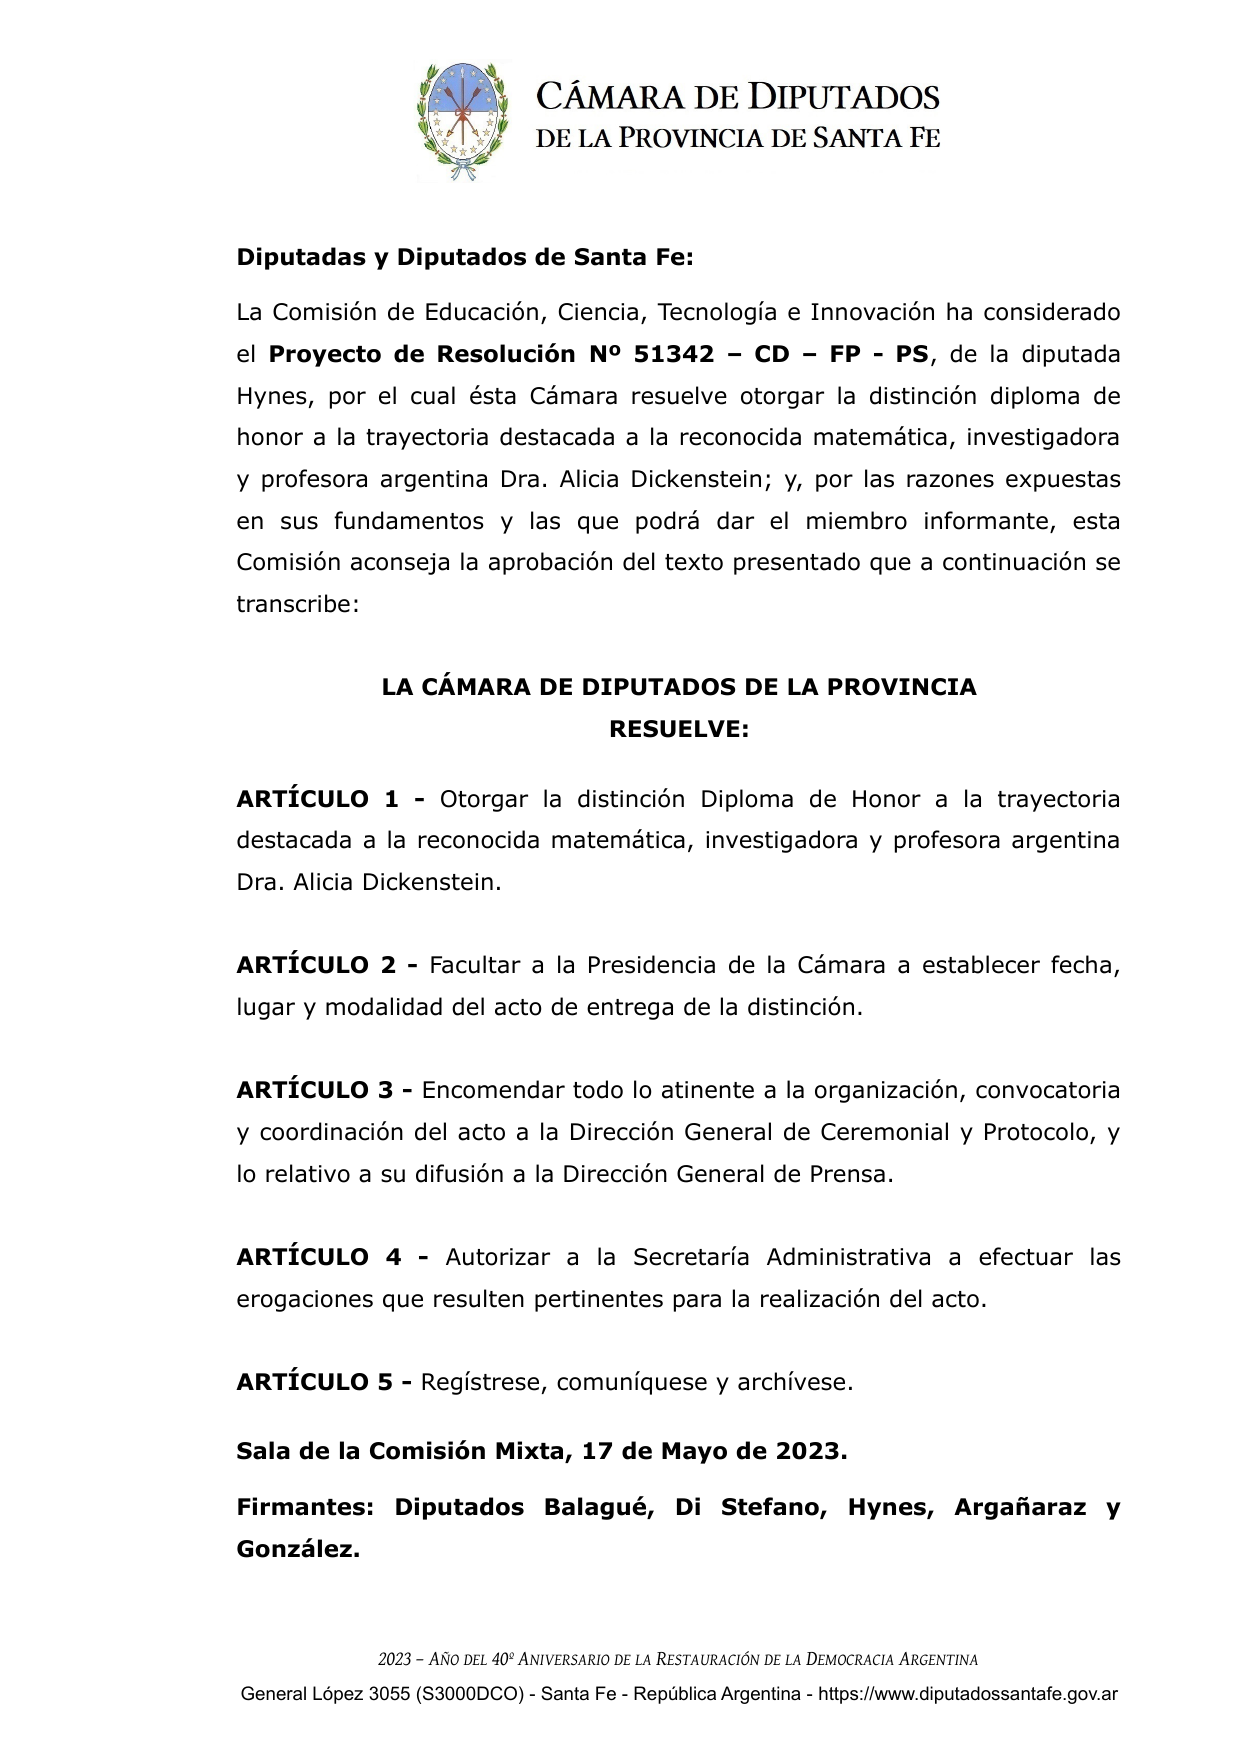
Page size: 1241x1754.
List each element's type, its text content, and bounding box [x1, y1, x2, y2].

text ARTÍCULO 3 - Encomendar todo lo atinente a la organización, convocatoria y coordinación del acto a la Dirección General de Ceremonial y Protocolo, y lo relativo a su difusión a la Dirección General de Prensa. [236, 1076, 1122, 1187]
text Firmantes: Diputados Balagué, Di Stefano, Hynes, Argañaraz y González. [236, 1492, 1122, 1562]
text ARTÍCULO 5 - Regístrese, comuníquese y archívese. [236, 1367, 1122, 1395]
text ARTÍCULO 4 - Autorizar a la Secretaría Administrativa a efectuar las erogaciones que resulten pertinentes para la realización del acto. [236, 1242, 1122, 1312]
text ARTÍCULO 2 - Facultar a la Presidencia de la Cámara a establecer fecha, lugar y modalidad del acto de entrega de la distinción. [236, 951, 1122, 1020]
text RESUELVE: [236, 714, 1122, 742]
text La Comisión de Educación, Ciencia, Tecnología e Innovación ha considerado el Proyecto de Resolución Nº 51342 – CD – FP - PS, de la diputada Hynes, por el cual ésta Cámara resuelve otorgar la distinción diploma de honor a la trayectoria destacada a la reconocida matemática, investigadora y profesora argentina Dra. Alicia Dickenstein; y, por las razones expuestas en sus fundamentos y las que podrá dar el miembro informante, esta Comisión aconseja la aprobación del texto presentado que a continuación se transcribe: [236, 298, 1122, 617]
text Sala de la Comisión Mixta, 17 de Mayo de 2023. [236, 1437, 1122, 1464]
text ARTÍCULO 1 - Otorgar la distinción Diploma de Honor a la trayectoria destacada a la reconocida matemática, investigadora y profesora argentina Dra. Alicia Dickenstein. [236, 784, 1122, 895]
text LA CÁMARA DE DIPUTADOS DE LA PROVINCIA [236, 673, 1122, 701]
picture [413, 59, 945, 183]
text Diputadas y Diputados de Santa Fe: [236, 242, 1122, 270]
